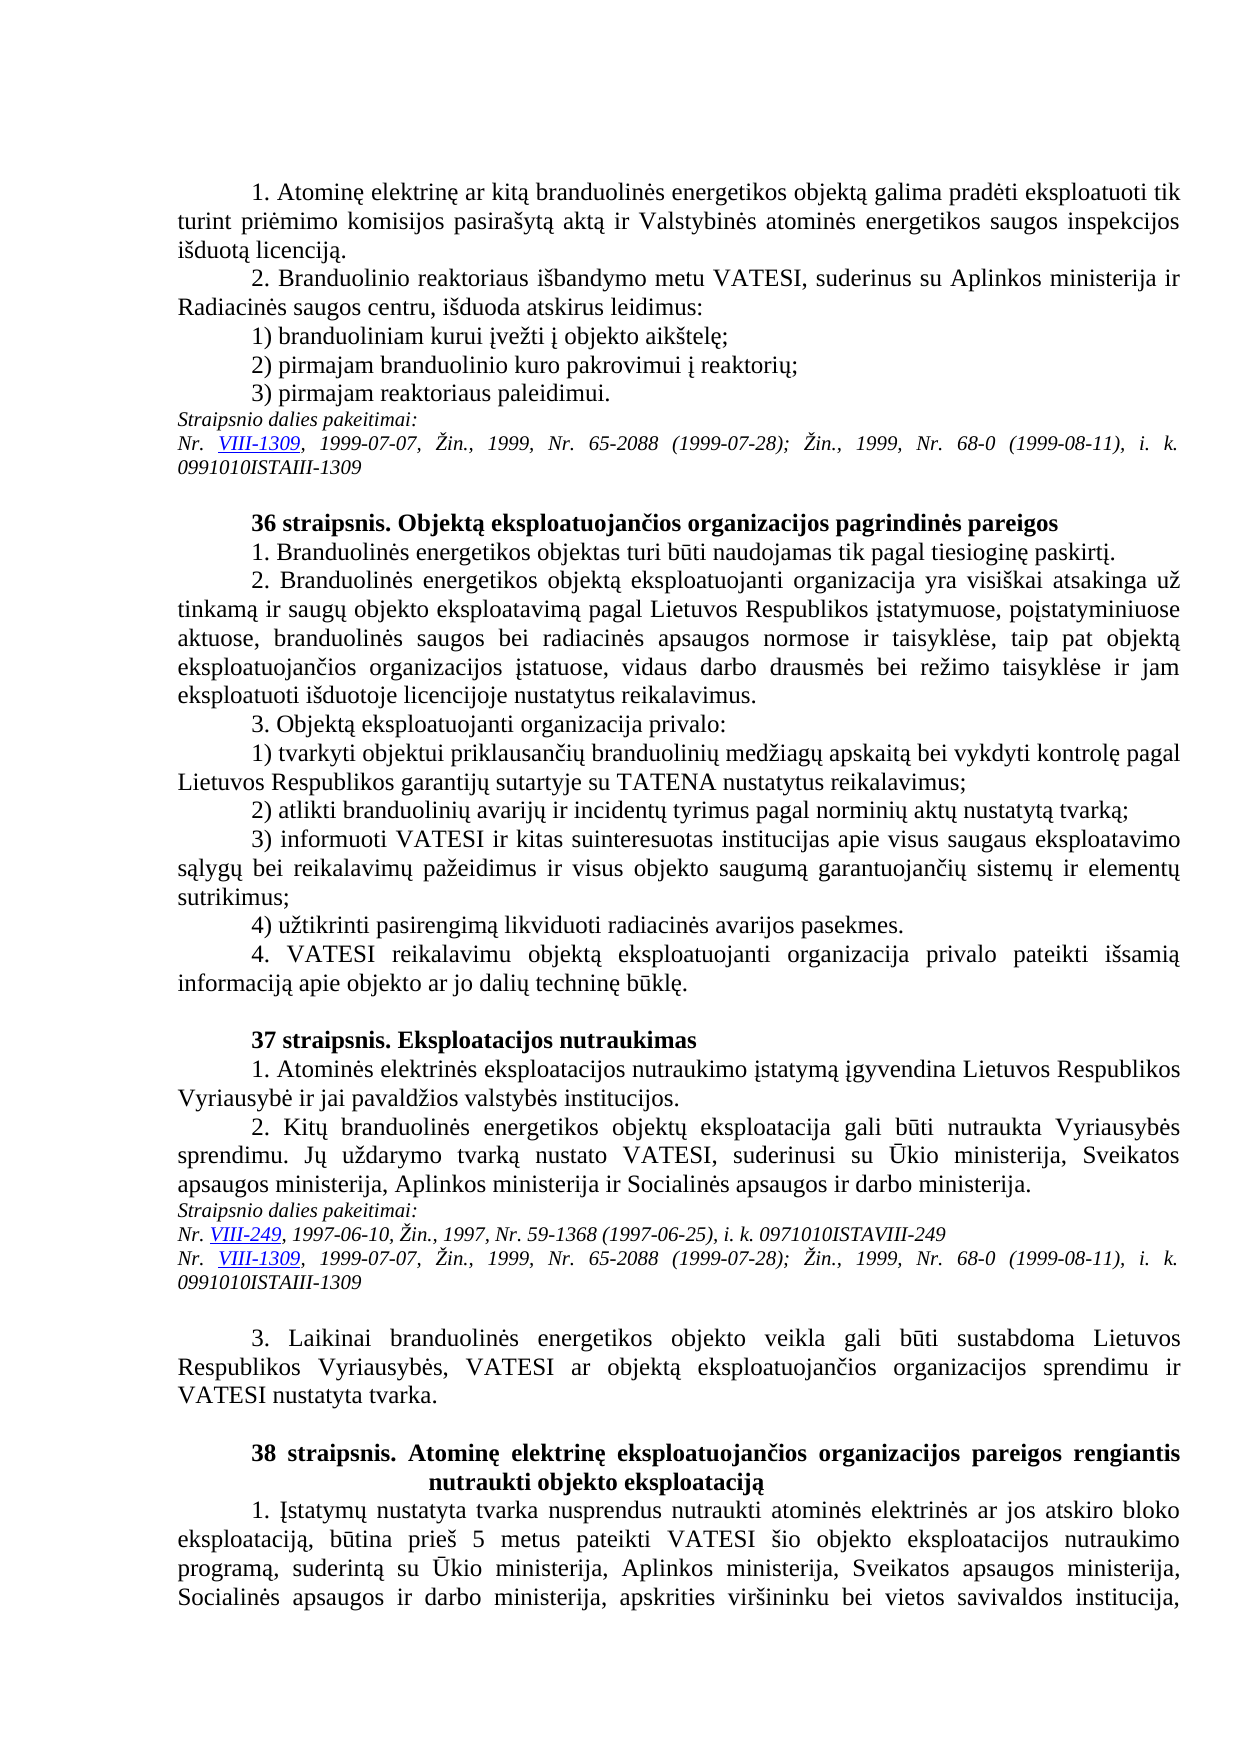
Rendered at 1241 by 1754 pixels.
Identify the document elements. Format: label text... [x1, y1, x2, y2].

text 1) branduoliniam kurui įvežti į objekto aikštelę; [177, 321, 1181, 350]
text 38 straipsnis. Atominę elektrinę eksploatuojančios organizacijos pareigos rengiantis nutraukti objekto eksploataciją [251, 1438, 1181, 1496]
text 37 straipsnis. Eksploatacijos nutraukimas [177, 1026, 1181, 1054]
text Nr. VIII-1309, 1999-07-07, Žin., 1999, Nr. 65-2088 (1999-07-28); Žin., 1999, Nr. 68-0 (1999-08-11), i. k. 0991010ISTAIII-1309 [177, 1246, 1181, 1294]
text Nr. VIII-249, 1997-06-10, Žin., 1997, Nr. 59-1368 (1997-06-25), i. k. 0971010ISTAVIII-249 [177, 1222, 1181, 1246]
text 4) užtikrinti pasirengimą likviduoti radiacinės avarijos pasekmes. [177, 911, 1181, 939]
text 3. Laikinai branduolinės energetikos objekto veikla gali būti sustabdoma Lietuvos Respublikos Vyriausybės, VATESI ar objektą eksploatuojančios organizacijos sprendimu ir VATESI nustatyta tvarka. [177, 1323, 1181, 1409]
text 36 straipsnis. Objektą eksploatuojančios organizacijos pagrindinės pareigos [177, 508, 1181, 537]
text Straipsnio dalies pakeitimai: [177, 407, 1181, 431]
text 1) tvarkyti objektui priklausančių branduolinių medžiagų apskaitą bei vykdyti kontrolę pagal Lietuvos Respublikos garantijų sutartyje su TATENA nustatytus reikalavimus; [177, 738, 1181, 796]
text 2) atlikti branduolinių avarijų ir incidentų tyrimus pagal norminių aktų nustatytą tvarką; [177, 796, 1181, 824]
text 1. Įstatymų nustatyta tvarka nusprendus nutraukti atominės elektrinės ar jos atskiro bloko eksploataciją, būtina prieš 5 metus pateikti VATESI šio objekto eksploatacijos nutraukimo programą, suderintą su Ūkio ministerija, Aplinkos ministerija, Sveikatos apsaugos ministerija, Socialinės apsaugos ir darbo ministerija, apskrities viršininku bei vietos savivaldos institucija, [177, 1496, 1181, 1611]
text 3. Objektą eksploatuojanti organizacija privalo: [177, 709, 1181, 738]
text 1. Branduolinės energetikos objektas turi būti naudojamas tik pagal tiesioginę paskirtį. [177, 537, 1181, 566]
text 3) pirmajam reaktoriaus paleidimui. [177, 378, 1181, 407]
text 1. Atominės elektrinės eksploatacijos nutraukimo įstatymą įgyvendina Lietuvos Respublikos Vyriausybė ir jai pavaldžios valstybės institucijos. [177, 1054, 1181, 1112]
text 1. Atominę elektrinę ar kitą branduolinės energetikos objektą galima pradėti eksploatuoti tik turint priėmimo komisijos pasirašytą aktą ir Valstybinės atominės energetikos saugos inspekcijos išduotą licenciją. [177, 177, 1181, 263]
text 2) pirmajam branduolinio kuro pakrovimui į reaktorių; [177, 350, 1181, 378]
text 2. Branduolinės energetikos objektą eksploatuojanti organizacija yra visiškai atsakinga už tinkamą ir saugų objekto eksploatavimą pagal Lietuvos Respublikos įstatymuose, poįstatyminiuose aktuose, branduolinės saugos bei radiacinės apsaugos normose ir taisyklėse, taip pat objektą eksploatuojančios organizacijos įstatuose, vidaus darbo drausmės bei režimo taisyklėse ir jam eksploatuoti išduotoje licencijoje nustatytus reikalavimus. [177, 566, 1181, 709]
text 4. VATESI reikalavimu objektą eksploatuojanti organizacija privalo pateikti išsamią informaciją apie objekto ar jo dalių techninę būklę. [177, 939, 1181, 997]
text 3) informuoti VATESI ir kitas suinteresuotas institucijas apie visus saugaus eksploatavimo sąlygų bei reikalavimų pažeidimus ir visus objekto saugumą garantuojančių sistemų ir elementų sutrikimus; [177, 824, 1181, 911]
text 2. Branduolinio reaktoriaus išbandymo metu VATESI, suderinus su Aplinkos ministerija ir Radiacinės saugos centru, išduoda atskirus leidimus: [177, 263, 1181, 321]
text Nr. VIII-1309, 1999-07-07, Žin., 1999, Nr. 65-2088 (1999-07-28); Žin., 1999, Nr. 68-0 (1999-08-11), i. k. 0991010ISTAIII-1309 [177, 431, 1181, 479]
text Straipsnio dalies pakeitimai: [177, 1198, 1181, 1222]
text 2. Kitų branduolinės energetikos objektų eksploatacija gali būti nutraukta Vyriausybės sprendimu. Jų uždarymo tvarką nustato VATESI, suderinusi su Ūkio ministerija, Sveikatos apsaugos ministerija, Aplinkos ministerija ir Socialinės apsaugos ir darbo ministerija. [177, 1112, 1181, 1198]
